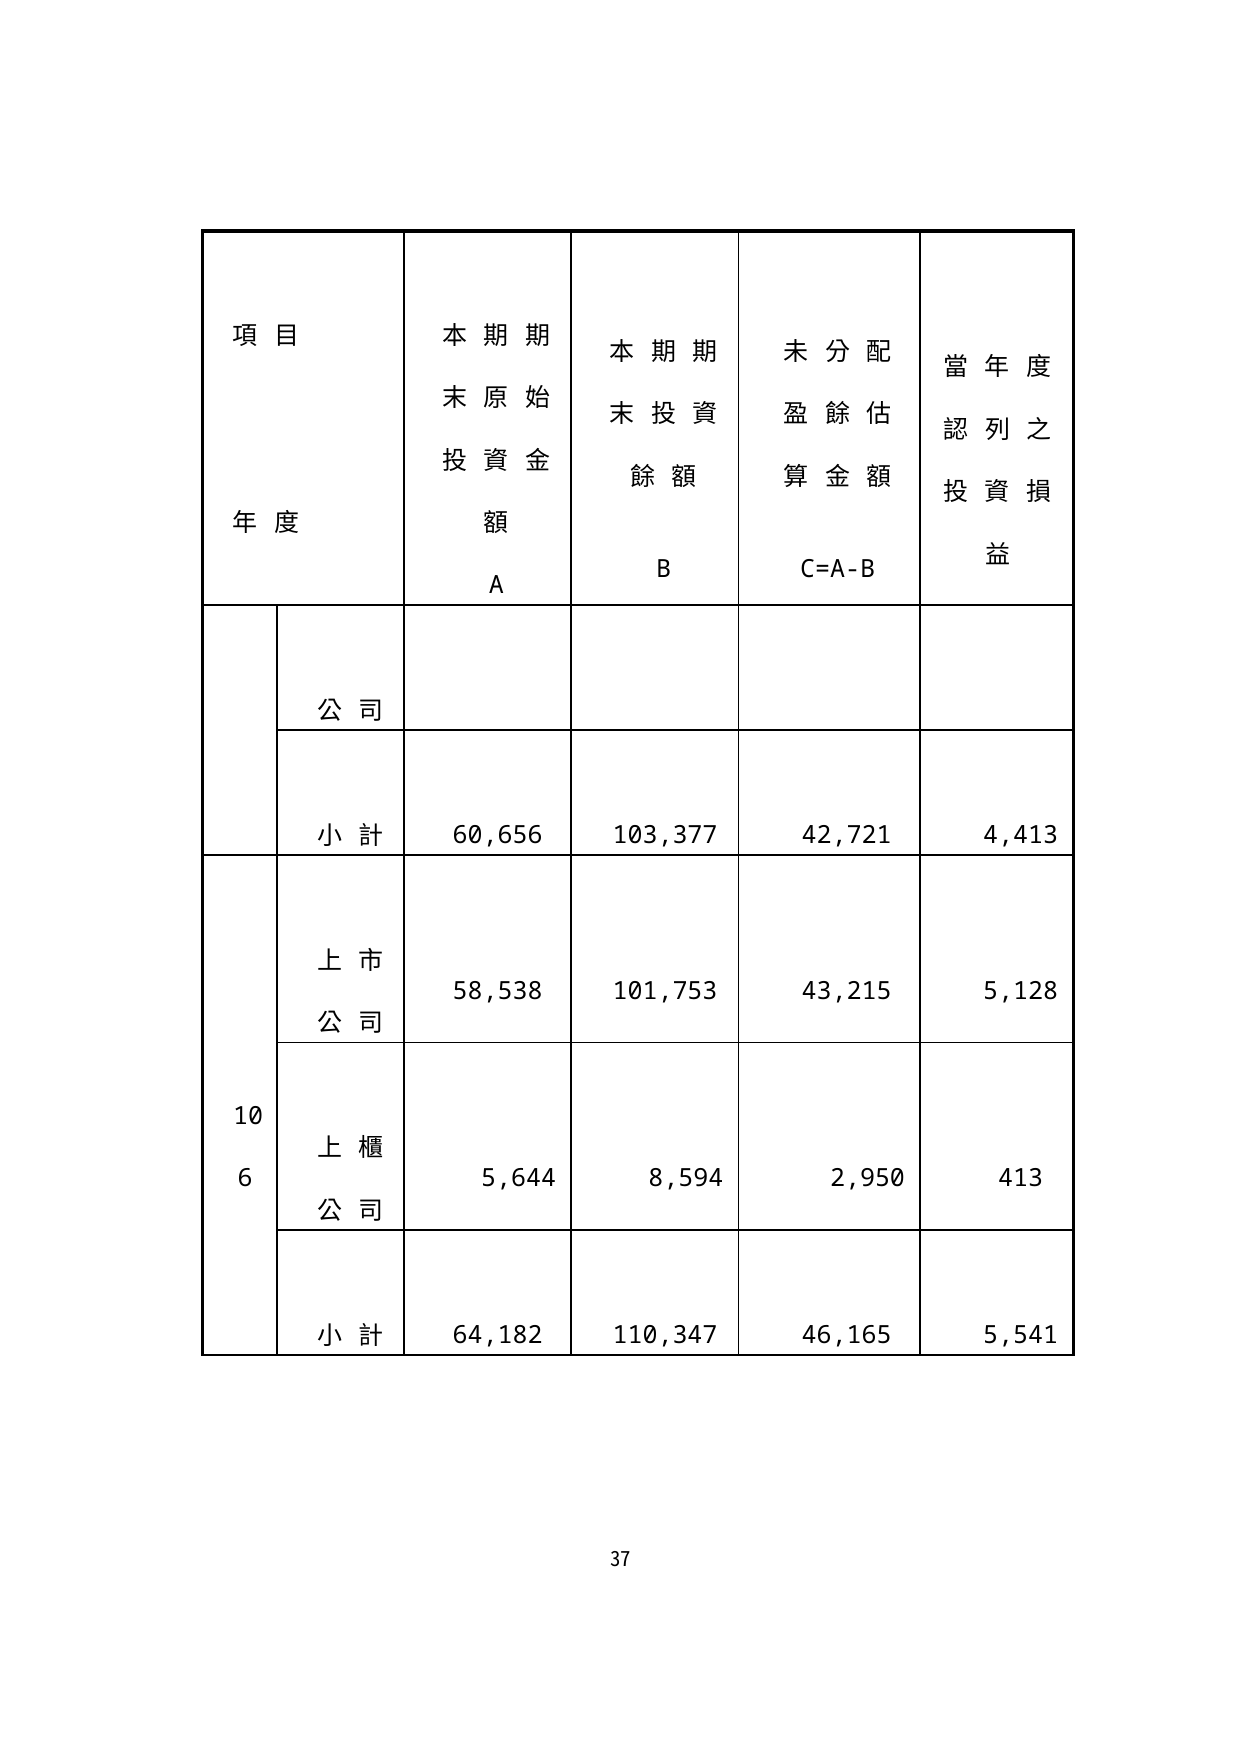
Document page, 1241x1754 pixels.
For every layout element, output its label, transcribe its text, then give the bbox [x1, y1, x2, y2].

table_cell 413 [921, 1043, 1072, 1229]
table_cell 42,721 [739, 731, 919, 854]
table_cell 5,128 [921, 856, 1072, 1042]
table_header 項目 年度 [204, 233, 403, 604]
table_cell 101,753 [572, 856, 738, 1042]
table_cell 60,656 [405, 731, 570, 854]
table_cell 106 [204, 856, 276, 1354]
table_cell [921, 606, 1072, 729]
table_cell 上市公司 [278, 856, 403, 1042]
table_cell 64,182 [405, 1231, 570, 1354]
table_cell [204, 606, 276, 854]
table_cell 43,215 [739, 856, 919, 1042]
table_cell 5,644 [405, 1043, 570, 1229]
table_cell 小計 [278, 1231, 403, 1354]
table_cell 上櫃公司 [278, 1043, 403, 1229]
table_cell 小計 [278, 731, 403, 854]
table_cell 公司 [278, 606, 403, 729]
table_cell 58,538 [405, 856, 570, 1042]
table_cell [572, 606, 738, 729]
table_cell 5,541 [921, 1231, 1072, 1354]
table_header 當年度認列之投資損益 [921, 233, 1072, 604]
table_cell 8,594 [572, 1043, 738, 1229]
table_header 本期期末投資餘額 B [572, 233, 738, 604]
table_cell 4,413 [921, 731, 1072, 854]
table_cell 110,347 [572, 1231, 738, 1354]
table_cell 46,165 [739, 1231, 919, 1354]
table_cell 103,377 [572, 731, 738, 854]
table_cell 2,950 [739, 1043, 919, 1229]
table_cell [739, 606, 919, 729]
table_cell [405, 606, 570, 729]
table_header 未分配盈餘估算金額 C=A-B [739, 233, 919, 604]
table_header 本期期末原始投資金額 A [405, 233, 570, 604]
